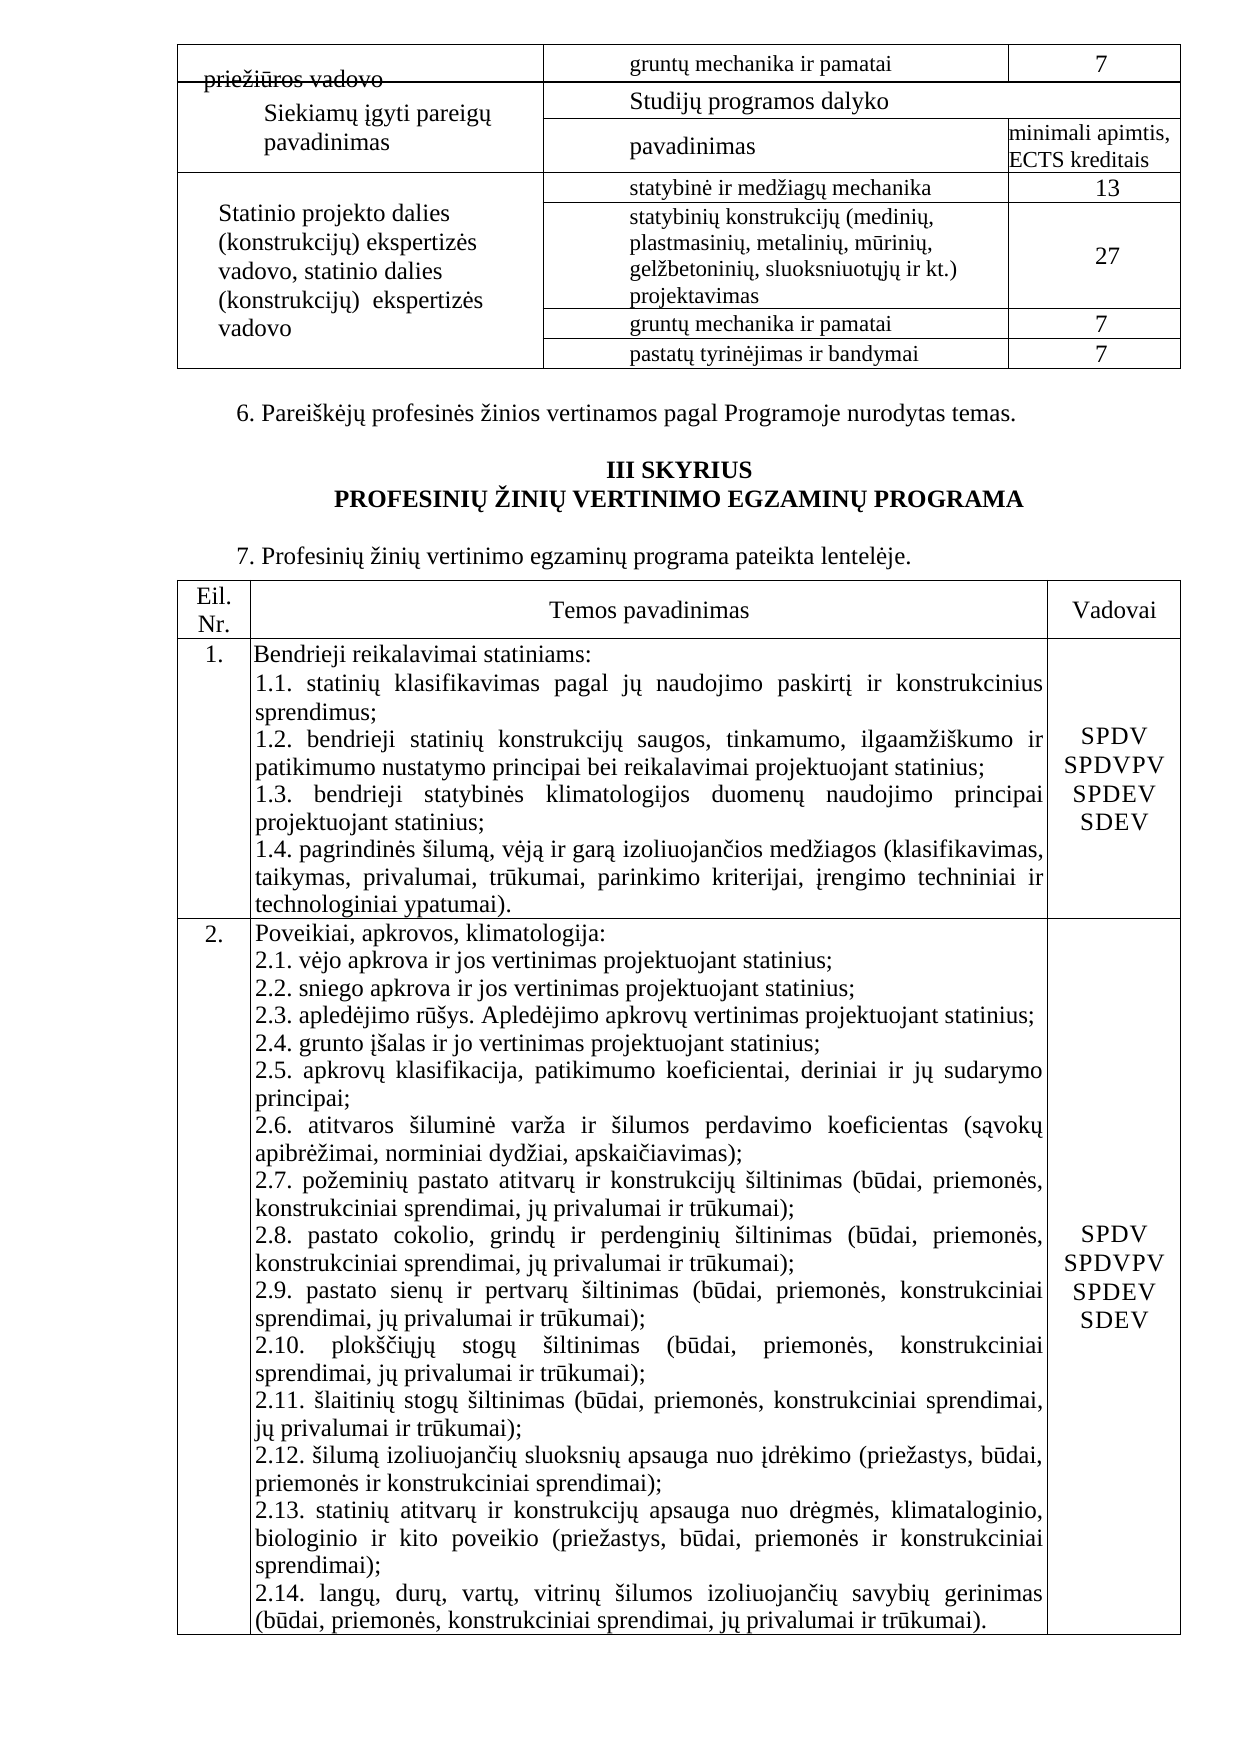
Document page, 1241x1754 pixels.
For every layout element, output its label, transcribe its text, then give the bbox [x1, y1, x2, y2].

table_cell SPDV SPDVPV SPDEV SDEV [1048, 639, 1180, 918]
table_cell priežiūros vadovo [178, 45, 543, 81]
table_cell 7 [1009, 339, 1180, 368]
table_cell statybinė ir medžiagų mechanika [544, 173, 1008, 202]
table_cell 27 [1009, 203, 1180, 308]
table_cell pavadinimas [544, 119, 1008, 172]
table_cell minimali apimtis, ECTS kreditais [1009, 119, 1180, 172]
table_cell Studijų programos dalyko [544, 83, 1180, 118]
table_cell gruntų mechanika ir pamatai [544, 309, 1008, 338]
table_cell gruntų mechanika ir pamatai [544, 45, 1008, 81]
table_cell Statinio projekto dalies (konstrukcijų) ekspertizės vadovo, statinio dalies (konstrukcijų) ekspertizės vadovo [178, 173, 543, 368]
table_cell SPDV SPDVPV SPDEV SDEV [1048, 919, 1180, 1634]
text 6. Pareiškėjų profesinės žinios vertinamos pagal Programoje nurodytas temas. [177, 398, 1181, 426]
table_cell statybinių konstrukcijų (medinių, plastmasinių, metalinių, mūrinių, gelžbetoninių, sluoksniuotųjų ir kt.) projektavimas [544, 203, 1008, 308]
table_cell 2. [178, 919, 250, 1634]
text PROFESINIŲ ŽINIŲ VERTINIMO EGZAMINŲ PROGRAMA [177, 484, 1181, 513]
table_cell 13 [1009, 173, 1180, 202]
table_cell 7 [1009, 45, 1180, 81]
table_cell 7 [1009, 309, 1180, 338]
table_cell pastatų tyrinėjimas ir bandymai [544, 339, 1008, 368]
table_header Eil. Nr. [178, 581, 250, 638]
table_header Vadovai [1048, 581, 1180, 638]
table_cell 1. [178, 639, 250, 918]
text 7. Profesinių žinių vertinimo egzaminų programa pateikta lentelėje. [177, 541, 1181, 570]
table_header Temos pavadinimas [251, 581, 1047, 638]
text III SKYRIUS [177, 455, 1181, 484]
table_cell Poveikiai, apkrovos, klimatologija: 2.1. vėjo apkrova ir jos vertinimas projektuojant statinius; 2.2. sniego apkrova ir jos vertinimas projektuojant statinius; 2.3. apledėjimo rūšys. Apledėjimo apkrovų vertinimas projektuojant statinius; 2.4. grunto įšalas ir jo vertinimas projektuojant statinius; 2.5. apkrovų klasifikacija, patikimumo koeficientai, deriniai ir jų sudarymo principai; 2.6. atitvaros šiluminė varža ir šilumos perdavimo koeficientas (sąvokų apibrėžimai, norminiai dydžiai, apskaičiavimas); 2.7. požeminių pastato atitvarų ir konstrukcijų šiltinimas (būdai, priemonės, konstrukciniai sprendimai, jų privalumai ir trūkumai); 2.8. pastato cokolio, grindų ir perdenginių šiltinimas (būdai, priemonės, konstrukciniai sprendimai, jų privalumai ir trūkumai); 2.9. pastato sienų ir pertvarų šiltinimas (būdai, priemonės, konstrukciniai sprendimai, jų privalumai ir trūkumai); 2.10. plokščiųjų stogų šiltinimas (būdai, priemonės, konstrukciniai sprendimai, jų privalumai ir trūkumai); 2.11. šlaitinių stogų šiltinimas (būdai, priemonės, konstrukciniai sprendimai, jų privalumai ir trūkumai); 2.12. šilumą izoliuojančių sluoksnių apsauga nuo įdrėkimo (priežastys, būdai, priemonės ir konstrukciniai sprendimai); 2.13. statinių atitvarų ir konstrukcijų apsauga nuo drėgmės, klimataloginio, biologinio ir kito poveikio (priežastys, būdai, priemonės ir konstrukciniai sprendimai); 2.14. langų, durų, vartų, vitrinų šilumos izoliuojančių savybių gerinimas (būdai, priemonės, konstrukciniai sprendimai, jų privalumai ir trūkumai). [251, 919, 1047, 1634]
table_cell Siekiamų įgyti pareigų pavadinimas [178, 83, 543, 172]
